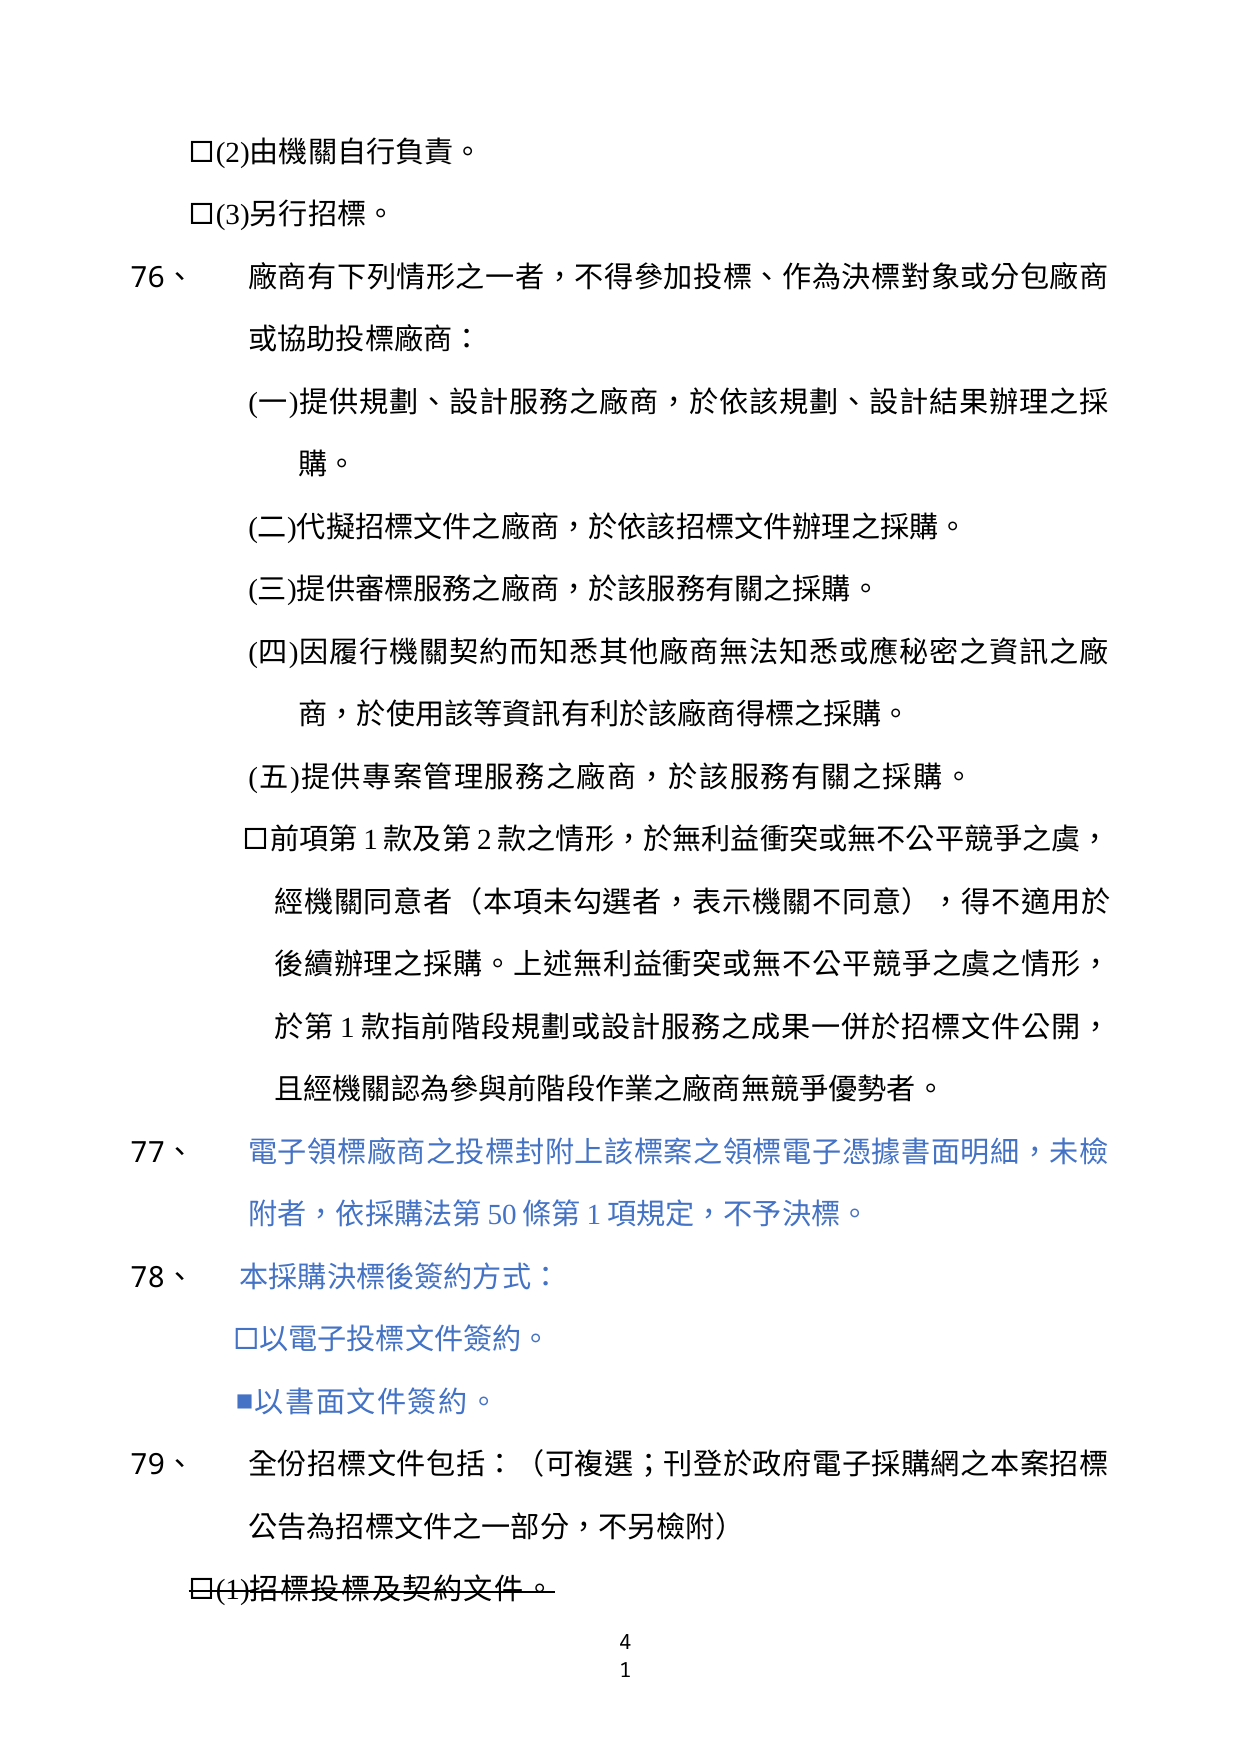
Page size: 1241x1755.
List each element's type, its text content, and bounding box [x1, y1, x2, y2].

text 以電子投標文件簽約。 [218, 1295, 1110, 1358]
list 廠商有下列情形之一者，不得參加投標、作為決標對象或分包廠商或協助投標廠商： [130, 233, 1110, 358]
text (四)因履行機關契約而知悉其他廠商無法知悉或應秘密之資訊之廠商，於使用該等資訊有利於該廠商得標之採購。 [248, 608, 1110, 733]
text (3)另行招標。 [130, 170, 1110, 233]
text ■以書面文件簽約。 [218, 1358, 1110, 1420]
list 本採購決標後簽約方式： [130, 1233, 1110, 1295]
text (一)提供規劃、設計服務之廠商，於依該規劃、設計結果辦理之採購。 [248, 358, 1110, 483]
text (2)由機關自行負責。 [130, 108, 1110, 170]
text (二)代擬招標文件之廠商，於依該招標文件辦理之採購。 [248, 483, 1110, 545]
list 全份招標文件包括：（可複選；刊登於政府電子採購網之本案招標公告為招標文件之一部分，不另檢附） [130, 1420, 1110, 1545]
text (三)提供審標服務之廠商，於該服務有關之採購。 [248, 545, 1110, 608]
text 前項第1款及第2款之情形，於無利益衝突或無不公平競爭之虞，經機關同意者（本項未勾選者，表示機關不同意），得不適用於後續辦理之採購。上述無利益衝突或無不公平競爭之虞之情形，於第1款指前階段規劃或設計服務之成果一併於招標文件公開，且經機關認為參與前階段作業之廠商無競爭優勢者。 [242, 795, 1110, 1108]
list 電子領標廠商之投標封附上該標案之領標電子憑據書面明細，未檢附者，依採購法第50條第1項規定，不予決標。 [130, 1108, 1110, 1233]
text (1)招標投標及契約文件。 [130, 1545, 1110, 1608]
text (五)提供專案管理服務之廠商，於該服務有關之採購。 [248, 733, 1110, 795]
